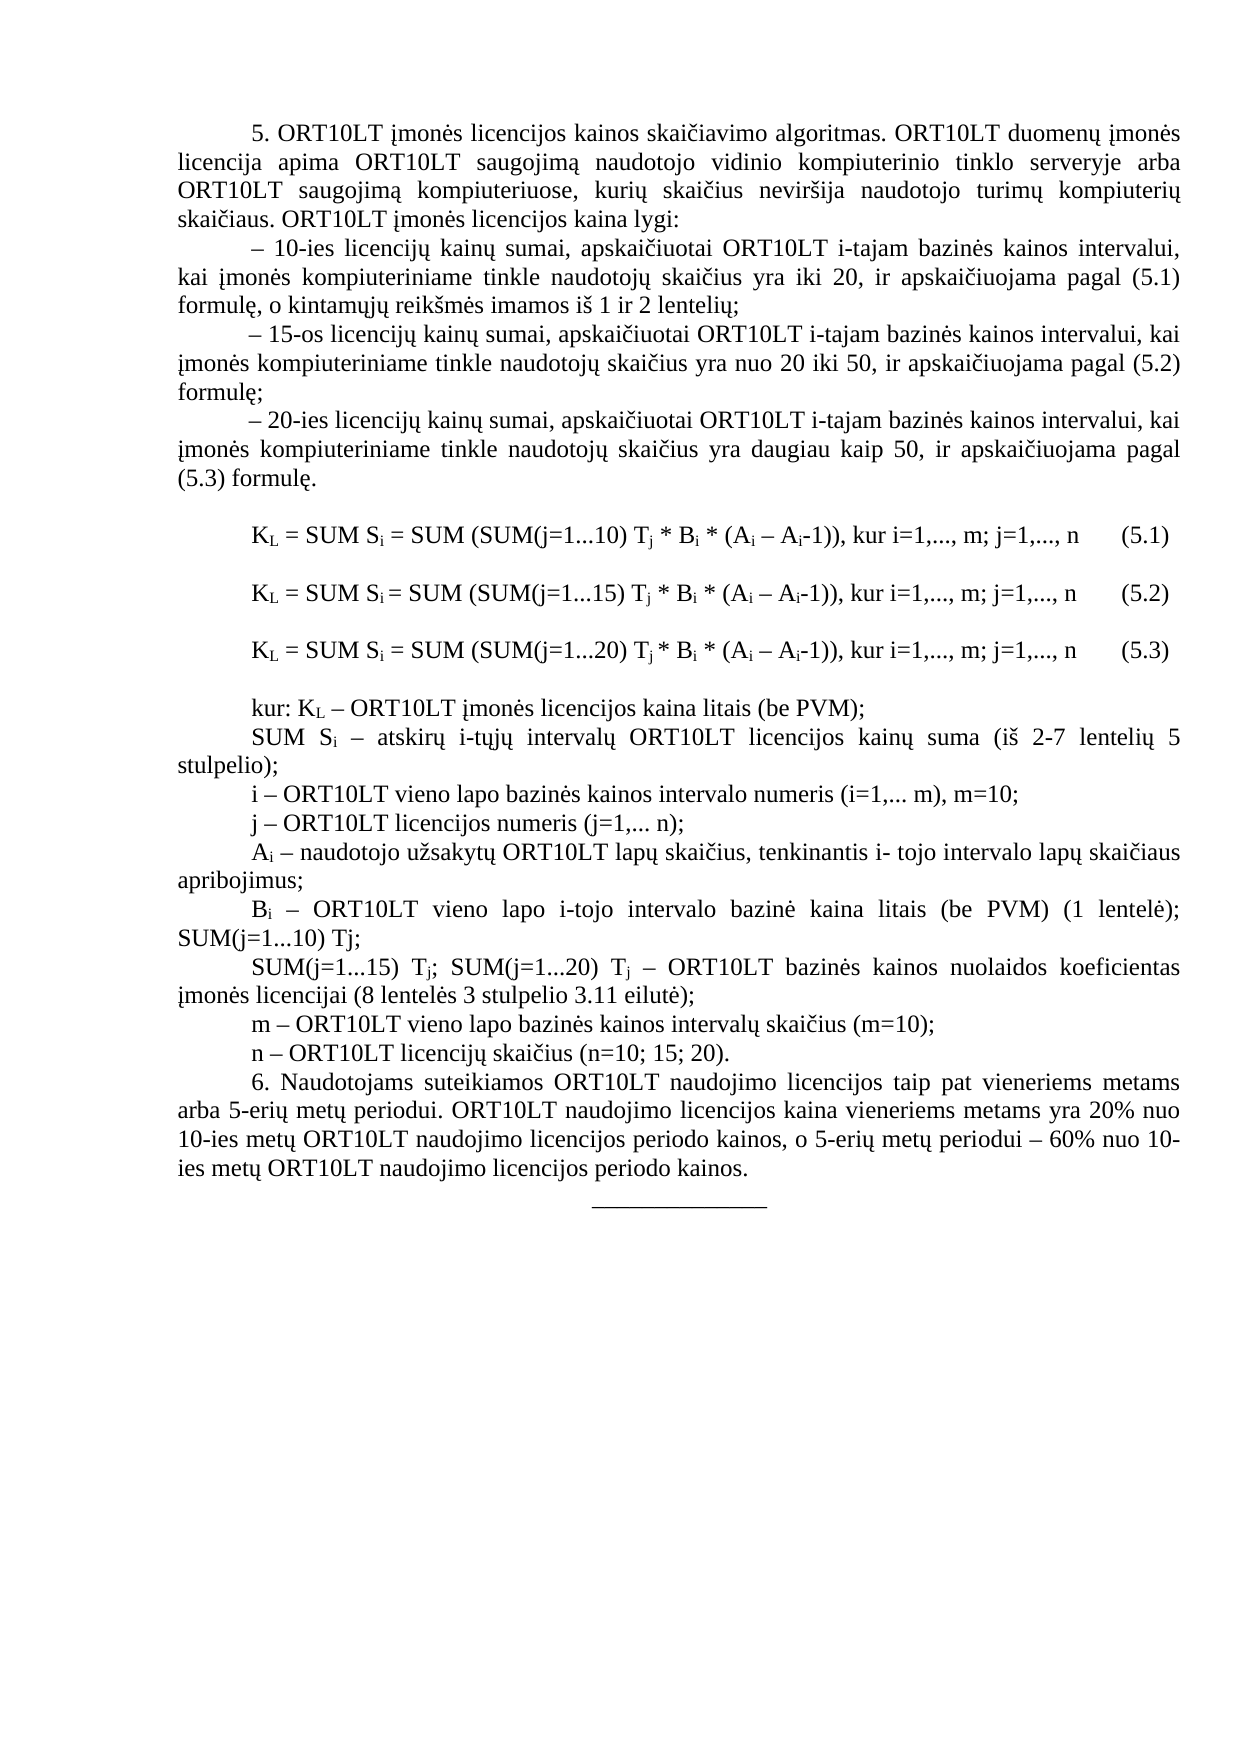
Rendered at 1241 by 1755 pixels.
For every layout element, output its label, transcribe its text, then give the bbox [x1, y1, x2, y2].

text – 20-ies licencijų kainų sumai, apskaičiuotai ORT10LT i-tajam bazinės kainos intervalui, kai įmonės kompiuteriniame tinkle naudotojų skaičius yra daugiau kaip 50, ir apskaičiuojama pagal (5.3) formulę. [177, 406, 1181, 492]
text KL = SUM Si = SUM (SUM(j=1...15) Tj * Bi * (Ai – Ai-1)), kur i=1,..., m; j=1,..., n (5.2) [177, 578, 1181, 607]
text SUM Si – atskirų i-tųjų intervalų ORT10LT licencijos kainų suma (iš 2-7 lentelių 5 stulpelio); [177, 722, 1181, 779]
text – 10-ies licencijų kainų sumai, apskaičiuotai ORT10LT i-tajam bazinės kainos intervalui, kai įmonės kompiuteriniame tinkle naudotojų skaičius yra iki 20, ir apskaičiuojama pagal (5.1) formulę, o kintamųjų reikšmės imamos iš 1 ir 2 lentelių; [177, 233, 1181, 319]
text Bi – ORT10LT vieno lapo i-tojo intervalo bazinė kaina litais (be PVM) (1 lentelė); SUM(j=1...10) Tj; [177, 894, 1181, 952]
text – 15-os licencijų kainų sumai, apskaičiuotai ORT10LT i-tajam bazinės kainos intervalui, kai įmonės kompiuteriniame tinkle naudotojų skaičius yra nuo 20 iki 50, ir apskaičiuojama pagal (5.2) formulę; [177, 319, 1181, 406]
text 6. Naudotojams suteikiamos ORT10LT naudojimo licencijos taip pat vieneriems metams arba 5-erių metų periodui. ORT10LT naudojimo licencijos kaina vieneriems metams yra 20% nuo 10-ies metų ORT10LT naudojimo licencijos periodo kainos, o 5-erių metų periodui – 60% nuo 10-ies metų ORT10LT naudojimo licencijos periodo kainos. [177, 1067, 1181, 1182]
text 5. ORT10LT įmonės licencijos kainos skaičiavimo algoritmas. ORT10LT duomenų įmonės licencija apima ORT10LT saugojimą naudotojo vidinio kompiuterinio tinklo serveryje arba ORT10LT saugojimą kompiuteriuose, kurių skaičius neviršija naudotojo turimų kompiuterių skaičiaus. ORT10LT įmonės licencijos kaina lygi: [177, 118, 1181, 233]
text m – ORT10LT vieno lapo bazinės kainos intervalų skaičius (m=10); [177, 1009, 1181, 1038]
text SUM(j=1...15) Tj; SUM(j=1...20) Tj – ORT10LT bazinės kainos nuolaidos koeficientas įmonės licencijai (8 lentelės 3 stulpelio 3.11 eilutė); [177, 952, 1181, 1009]
text i – ORT10LT vieno lapo bazinės kainos intervalo numeris (i=1,... m), m=10; [177, 779, 1181, 808]
text Ai – naudotojo užsakytų ORT10LT lapų skaičius, tenkinantis i- tojo intervalo lapų skaičiaus apribojimus; [177, 837, 1181, 894]
text KL = SUM Si = SUM (SUM(j=1...10) Tj * Bi * (Ai – Ai-1)), kur i=1,..., m; j=1,..., n (5.1) [177, 521, 1181, 549]
text n – ORT10LT licencijų skaičius (n=10; 15; 20). [177, 1038, 1181, 1067]
text j – ORT10LT licencijos numeris (j=1,... n); [177, 808, 1181, 837]
text kur: KL – ORT10LT įmonės licencijos kaina litais (be PVM); [177, 693, 1181, 722]
text KL = SUM Si = SUM (SUM(j=1...20) Tj * Bi * (Ai – Ai-1)), kur i=1,..., m; j=1,..., n (5.3) [177, 636, 1181, 664]
text ______________ [177, 1182, 1181, 1211]
